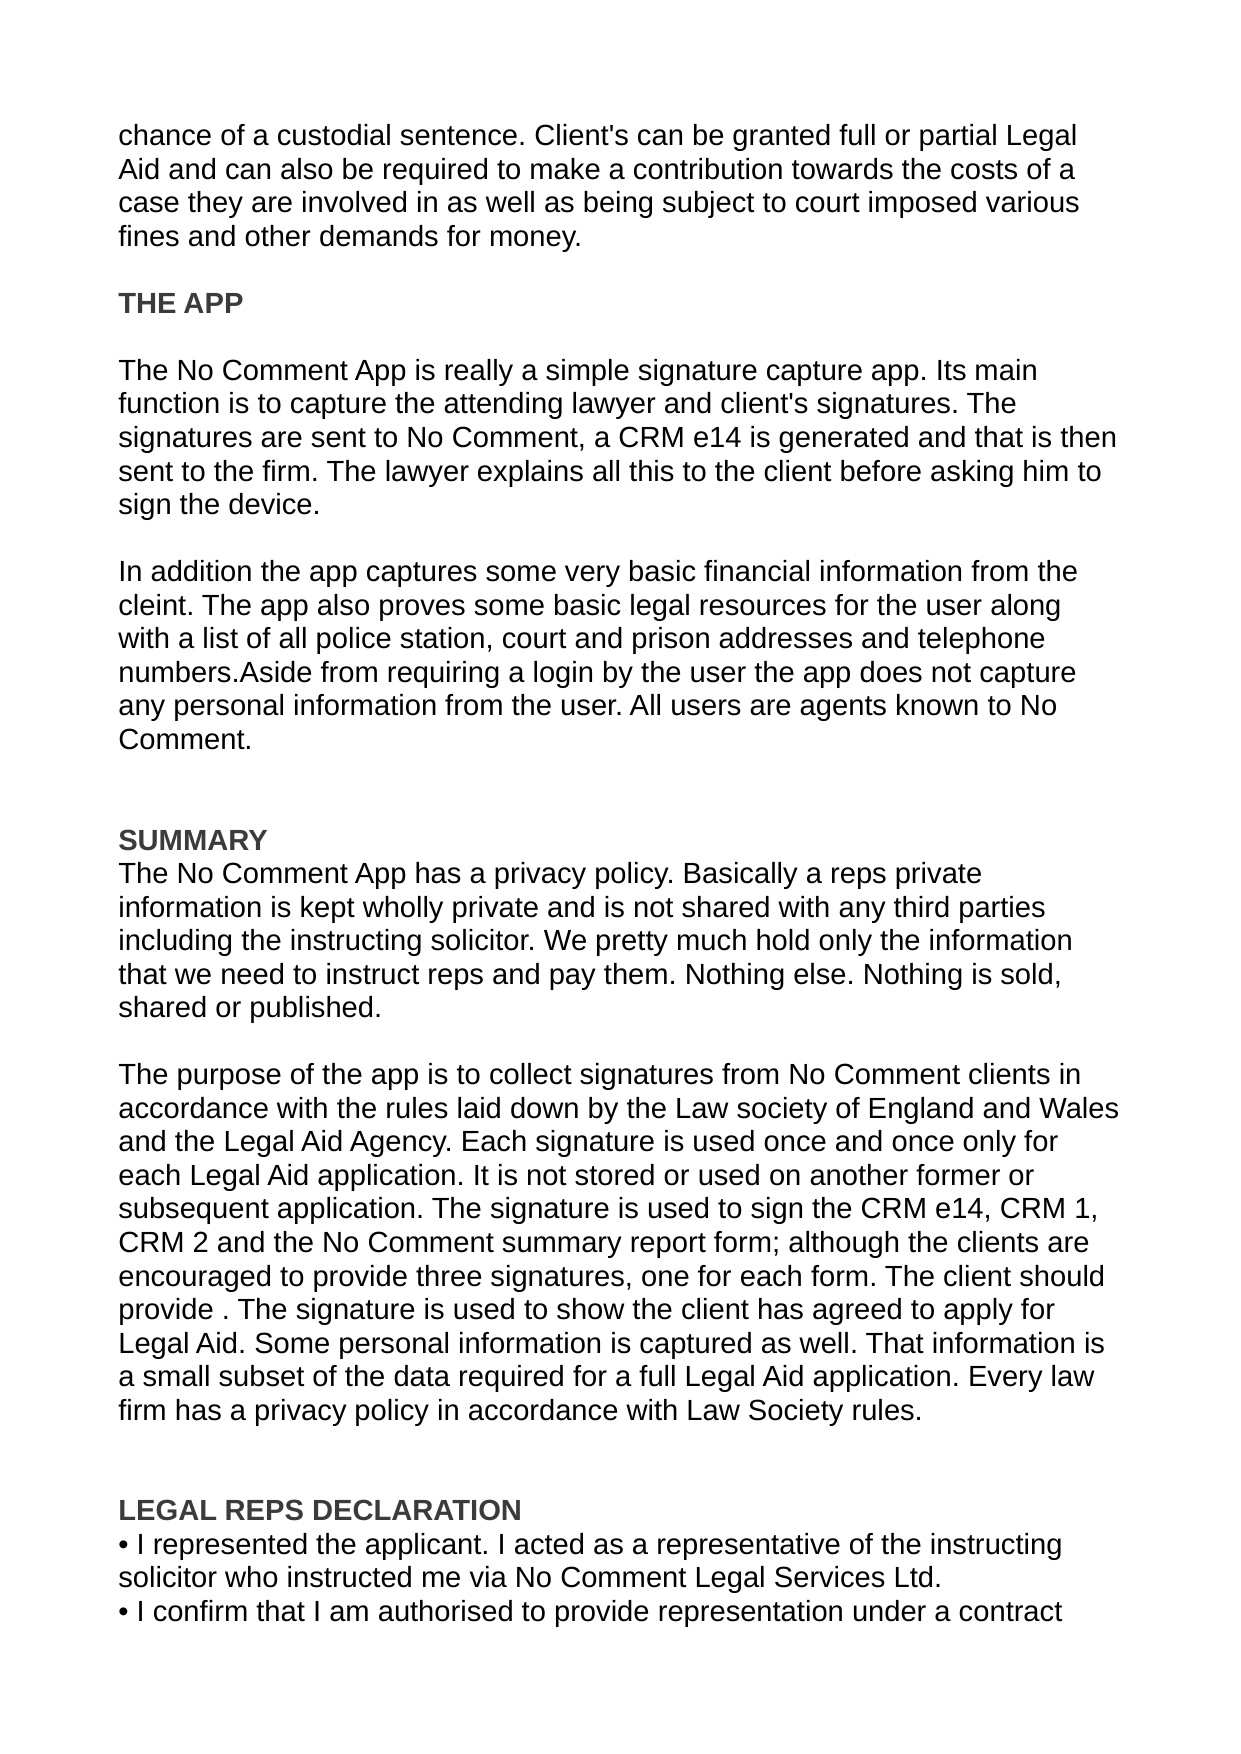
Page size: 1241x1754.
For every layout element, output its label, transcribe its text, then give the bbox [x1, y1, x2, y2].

table_cell [118, 1426, 1122, 1460]
table_cell LEGAL REPS DECLARATION • I represented the applicant. I acted as a representative of the instructing solicitor who instructed me via No Comment Legal Services Ltd. • I confirm that I am authorised to provide representation under a contract [118, 1460, 1122, 1627]
table_cell [118, 755, 1122, 789]
table_cell SUMMARY The No Comment App has a privacy policy. Basically a reps private information is kept wholly private and is not shared with any third parties including the instructing solicitor. We pretty much hold only the information that we need to instruct reps and pay them. Nothing else. Nothing is sold, shared or published. The purpose of the app is to collect signatures from No Comment clients in accordance with the rules laid down by the Law society of England and Wales and the Legal Aid Agency. Each signature is used once and once only for each Legal Aid application. It is not stored or used on another former or subsequent application. The signature is used to sign the CRM e14, CRM 1, CRM 2 and the No Comment summary report form; although the clients are encouraged to provide three signatures, one for each form. The client should provide . The signature is used to show the client has agreed to apply for Legal Aid. Some personal information is captured as well. That information is a small subset of the data required for a full Legal Aid application. Every law firm has a privacy policy in accordance with Law Society rules. [118, 789, 1122, 1426]
table_cell chance of a custodial sentence. Client's can be granted full or partial Legal Aid and can also be required to make a contribution towards the costs of a case they are involved in as well as being subject to court imposed various fines and other demands for money. THE APP The No Comment App is really a simple signature capture app. Its main function is to capture the attending lawyer and client's signatures. The signatures are sent to No Comment, a CRM e14 is generated and that is then sent to the firm. The lawyer explains all this to the client before asking him to sign the device. In addition the app captures some very basic financial information from the cleint. The app also proves some basic legal resources for the user along with a list of all police station, court and prison addresses and telephone numbers.Aside from requiring a login by the user the app does not capture any personal information from the user. All users are agents known to No Comment. [118, 118, 1122, 755]
